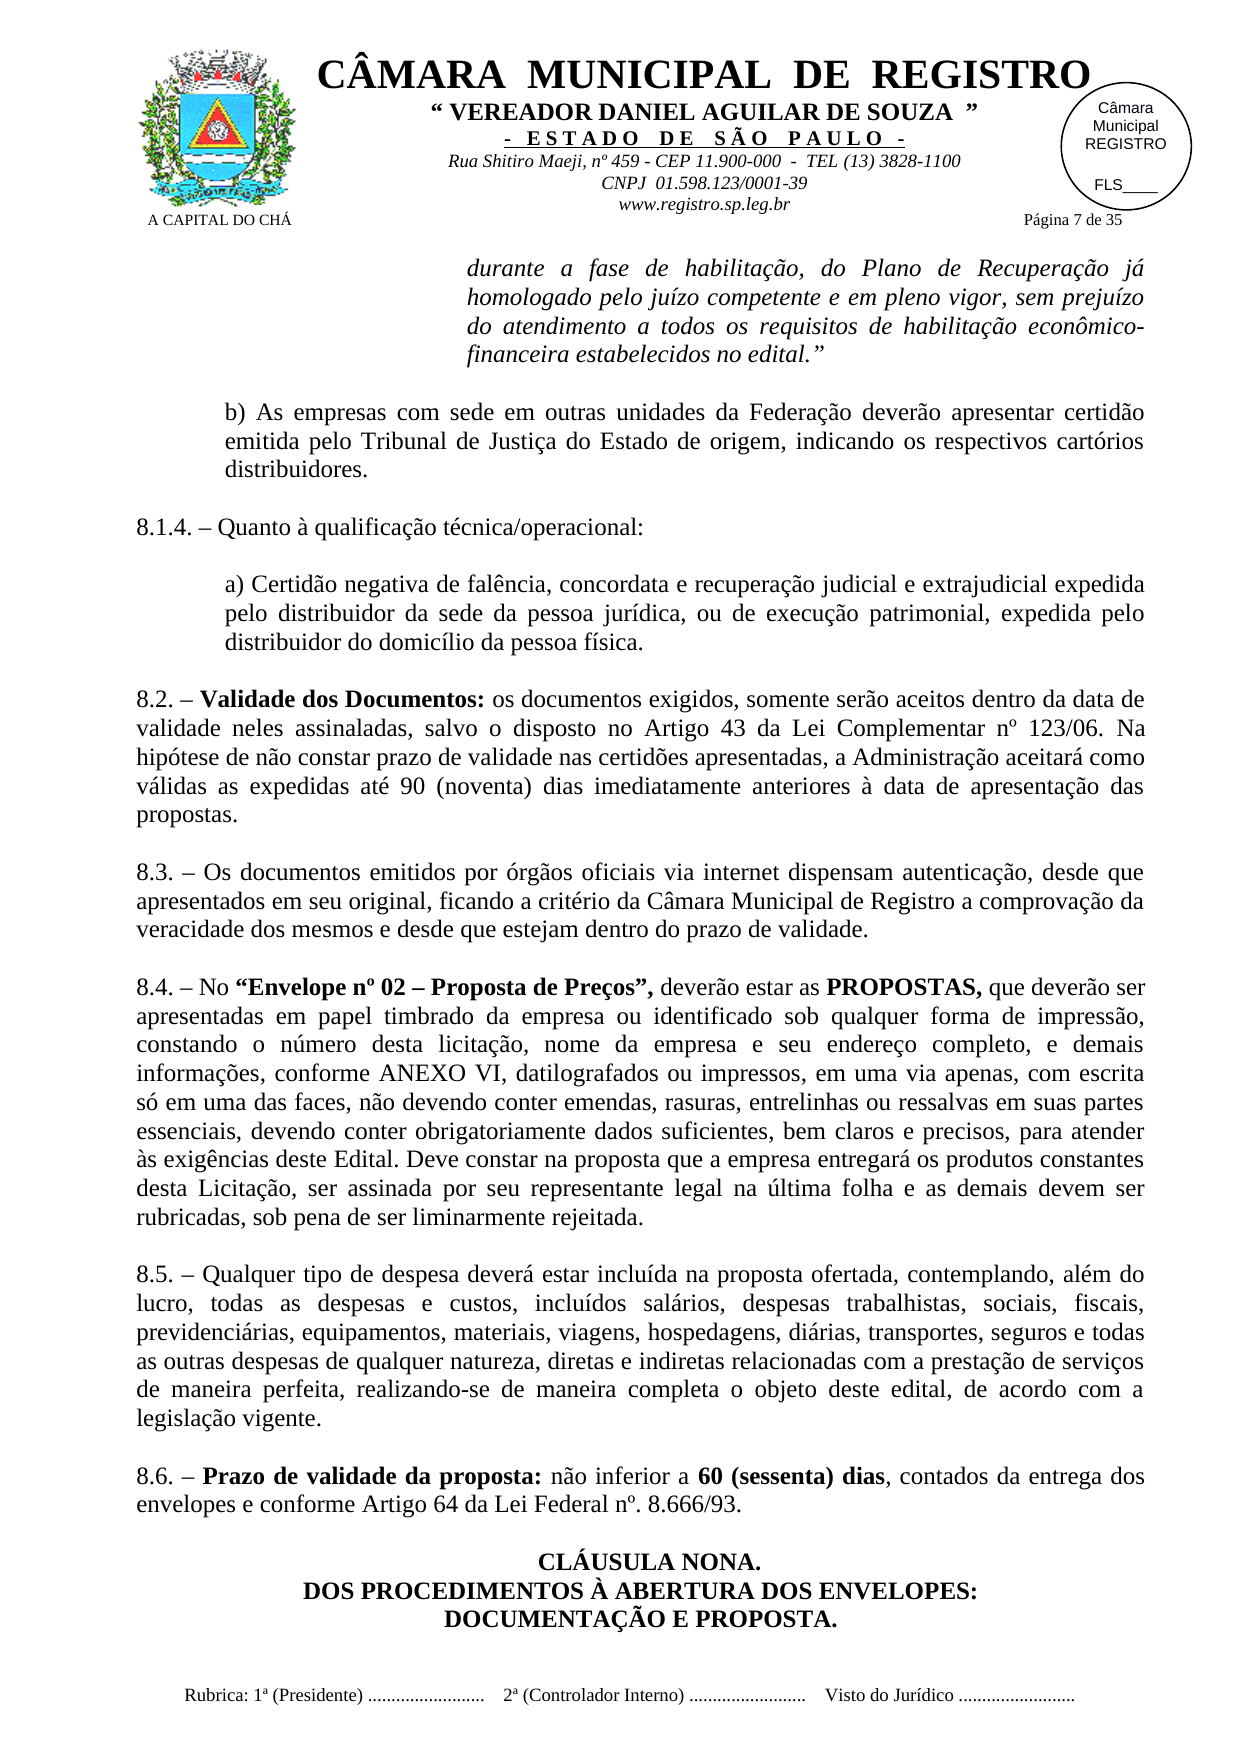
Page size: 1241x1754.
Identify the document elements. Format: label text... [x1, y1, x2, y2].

text 8.5. – Qualquer tipo de despesa deverá estar incluída na proposta ofertada, contemplando, além do lucro, todas as despesas e custos, incluídos salários, despesas trabalhistas, sociais, fiscais, previdenciárias, equipamentos, materiais, viagens, hospedagens, diárias, transportes, seguros e todas as outras despesas de qualquer natureza, diretas e indiretas relacionadas com a prestação de serviços de maneira perfeita, realizando-se de maneira completa o objeto deste edital, de acordo com a legislação vigente. [136, 1259, 1145, 1432]
text durante a fase de habilitação, do Plano de Recuperação já homologado pelo juízo competente e em pleno vigor, sem prejuízo do atendimento a todos os requisitos de habilitação econômico-financeira estabelecidos no edital.” [467, 253, 1145, 368]
text 8.4. – No “Envelope nº 02 – Proposta de Preços”, deverão estar as PROPOSTAS, que deverão ser apresentadas em papel timbrado da empresa ou identificado sob qualquer forma de impressão, constando o número desta licitação, nome da empresa e seu endereço completo, e demais informações, conforme ANEXO VI, datilografados ou impressos, em uma via apenas, com escrita só em uma das faces, não devendo conter emendas, rasuras, entrelinhas ou ressalvas em suas partes essenciais, devendo conter obrigatoriamente dados suficientes, bem claros e precisos, para atender às exigências deste Edital. Deve constar na proposta que a empresa entregará os produtos constantes desta Licitação, ser assinada por seu representante legal na última folha e as demais devem ser rubricadas, sob pena de ser liminarmente rejeitada. [136, 972, 1145, 1231]
text 8.6. – Prazo de validade da proposta: não inferior a 60 (sessenta) dias, contados da entrega dos envelopes e conforme Artigo 64 da Lei Federal nº. 8.666/93. [136, 1461, 1145, 1518]
text a) Certidão negativa de falência, concordata e recuperação judicial e extrajudicial expedida pelo distribuidor da sede da pessoa jurídica, ou de execução patrimonial, expedida pelo distribuidor do domicílio da pessoa física. [224, 569, 1145, 656]
text 8.2. – Validade dos Documentos: os documentos exigidos, somente serão aceitos dentro da data de validade neles assinaladas, salvo o disposto no Artigo 43 da Lei Complementar nº 123/06. Na hipótese de não constar prazo de validade nas certidões apresentadas, a Administração aceitará como válidas as expedidas até 90 (noventa) dias imediatamente anteriores à data de apresentação das propostas. [136, 684, 1145, 828]
subtitle CLÁUSULA NONA. [136, 1547, 1163, 1576]
text b) As empresas com sede em outras unidades da Federação deverão apresentar certidão emitida pelo Tribunal de Justiça do Estado de origem, indicando os respectivos cartórios distribuidores. [224, 397, 1145, 483]
text 8.1.4. – Quanto à qualificação técnica/operacional: [136, 512, 1145, 541]
subtitle DOCUMENTAÇÃO E PROPOSTA. [136, 1604, 1145, 1633]
text 8.3. – Os documentos emitidos por órgãos oficiais via internet dispensam autenticação, desde que apresentados em seu original, ficando a critério da Câmara Municipal de Registro a comprovação da veracidade dos mesmos e desde que estejam dentro do prazo de validade. [136, 857, 1145, 943]
subtitle DOS PROCEDIMENTOS À ABERTURA DOS ENVELOPES: [136, 1576, 1145, 1604]
